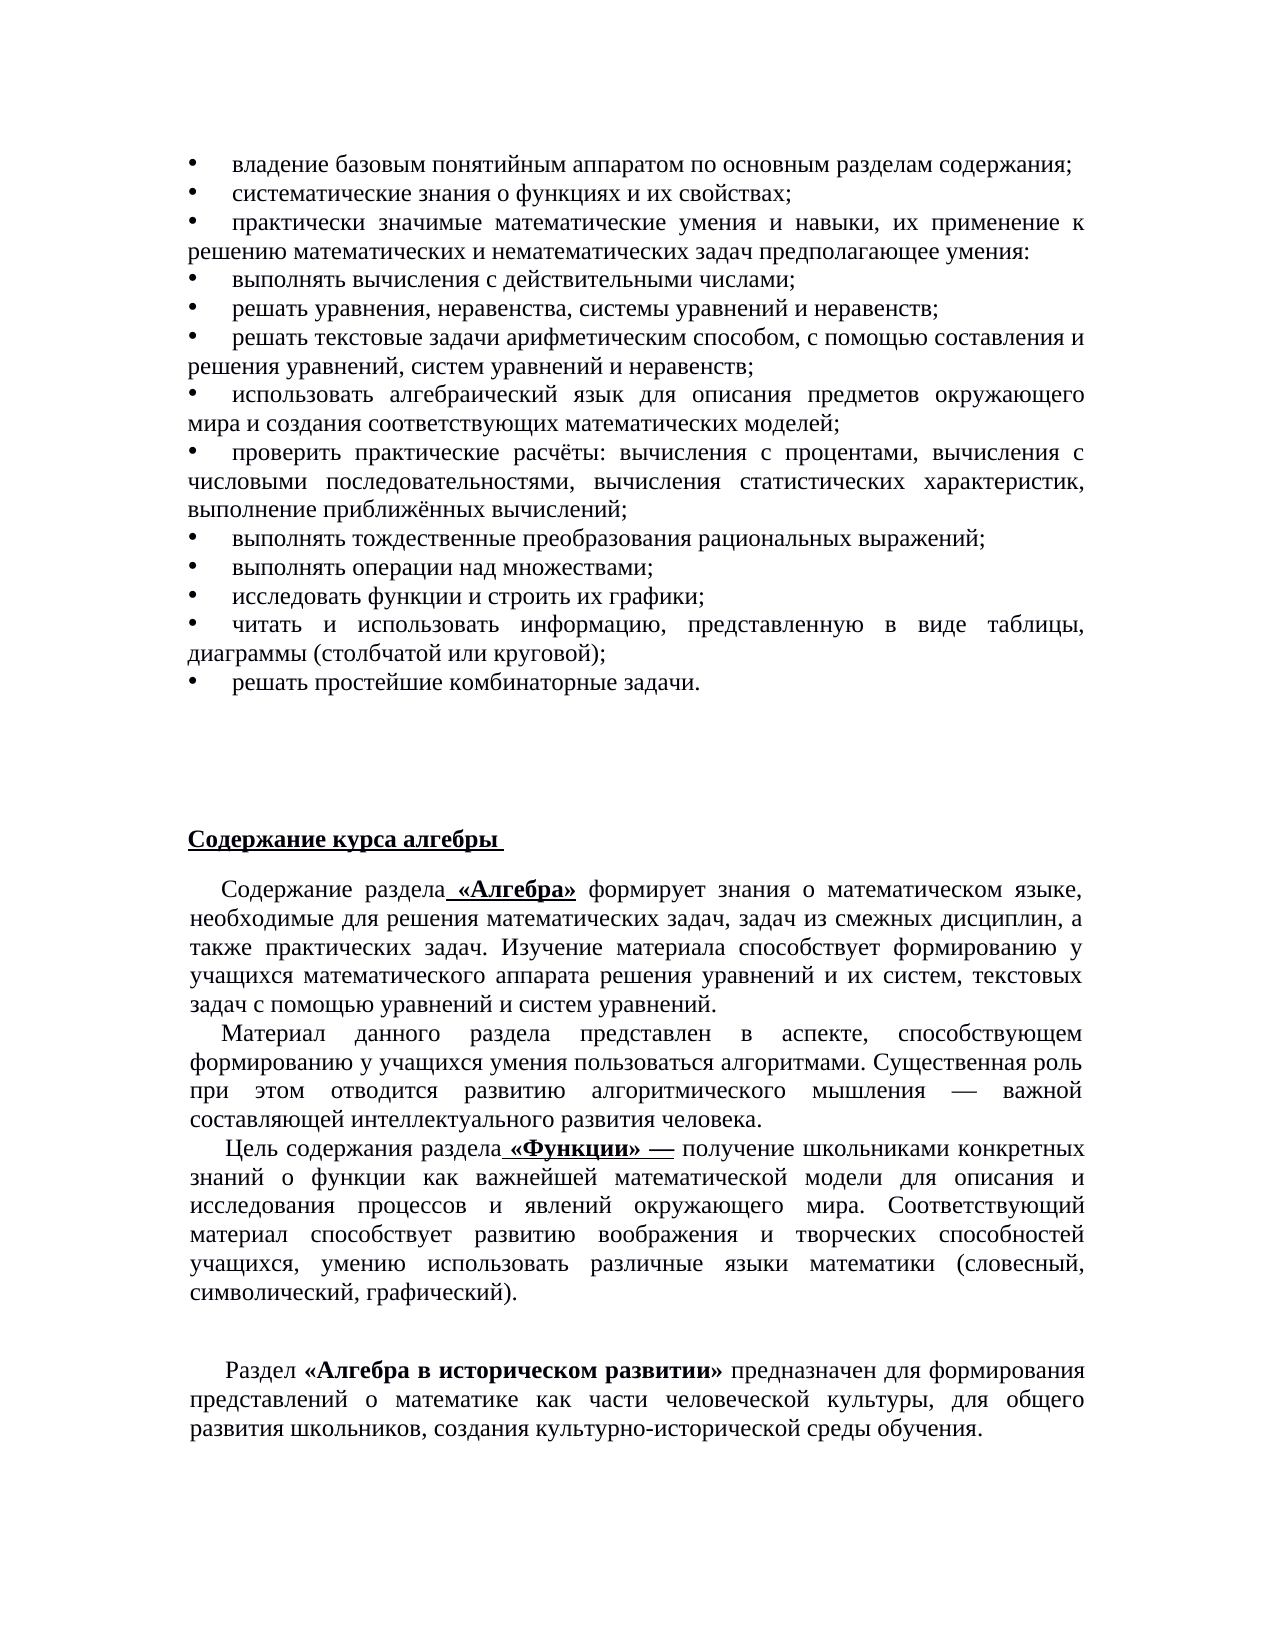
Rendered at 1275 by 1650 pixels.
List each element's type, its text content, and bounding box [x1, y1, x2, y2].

list выполнять операции над множествами; [187, 552, 1087, 581]
list выполнять вычисления с действительными числами; [187, 265, 1087, 294]
text Раздел «Алгебра в историческом развитии» предназначен для формирования представлений о математике как части человеческой культуры, для общего развития школьников, создания культурно-исторической среды обучения. [189, 1356, 1085, 1442]
list практически значимые математические умения и навыки, их применение к решению математических и нематематических задач предполагающее умения: [187, 207, 1085, 265]
list исследовать функции и строить их графики; [187, 581, 1087, 610]
text Содержание раздела «Алгебра» формирует знания о математическом языке, необходимые для решения математических задач, задач из смежных дисциплин, а также практических задач. Изучение материала способствует формированию у учащихся математического аппарата решения уравнений и их систем, текстовых задач с помощью уравнений и систем уравнений. [189, 874, 1083, 1018]
list решать уравнения, неравенства, системы уравнений и неравенств; [187, 294, 1085, 322]
list владение базовым понятийным аппаратом по основным разделам содержания; [187, 150, 1085, 179]
list выполнять тождественные преобразования рациональных выражений; [187, 524, 1085, 552]
list решать текстовые задачи арифметическим способом, с помощью составления и решения уравнений, систем уравнений и неравенств; [187, 322, 1085, 380]
list решать простейшие комбинаторные задачи. [187, 667, 1087, 696]
text Содержание курса алгебры [187, 825, 1087, 854]
text Цель содержания раздела «Функции» — получение школьниками конкретных знаний о функции как важнейшей математической модели для описания и исследования процессов и явлений окружающего мира. Соответствующий материал способствует развитию воображения и творческих способностей учащихся, умению использовать различные языки математики (словесный, символический, графический). [189, 1133, 1085, 1306]
list читать и использовать информацию, представленную в виде таблицы, диаграммы (столбчатой или круговой); [187, 610, 1085, 667]
text Материал данного раздела представлен в аспекте, способствующем формированию у учащихся умения пользоваться алгоритмами. Существенная роль при этом отводится развитию алгоритмического мышления — важной составляющей интеллектуального развития человека. [189, 1018, 1083, 1133]
list использовать алгебраический язык для описания предметов окружающего мира и создания соответствующих математических моделей; [187, 380, 1085, 437]
list проверить практические расчёты: вычисления с процентами, вычисления с числовыми последовательностями, вычисления статистических характеристик, выполнение приближённых вычислений; [187, 437, 1085, 524]
list систематические знания о функциях и их свойствах; [187, 179, 1087, 207]
